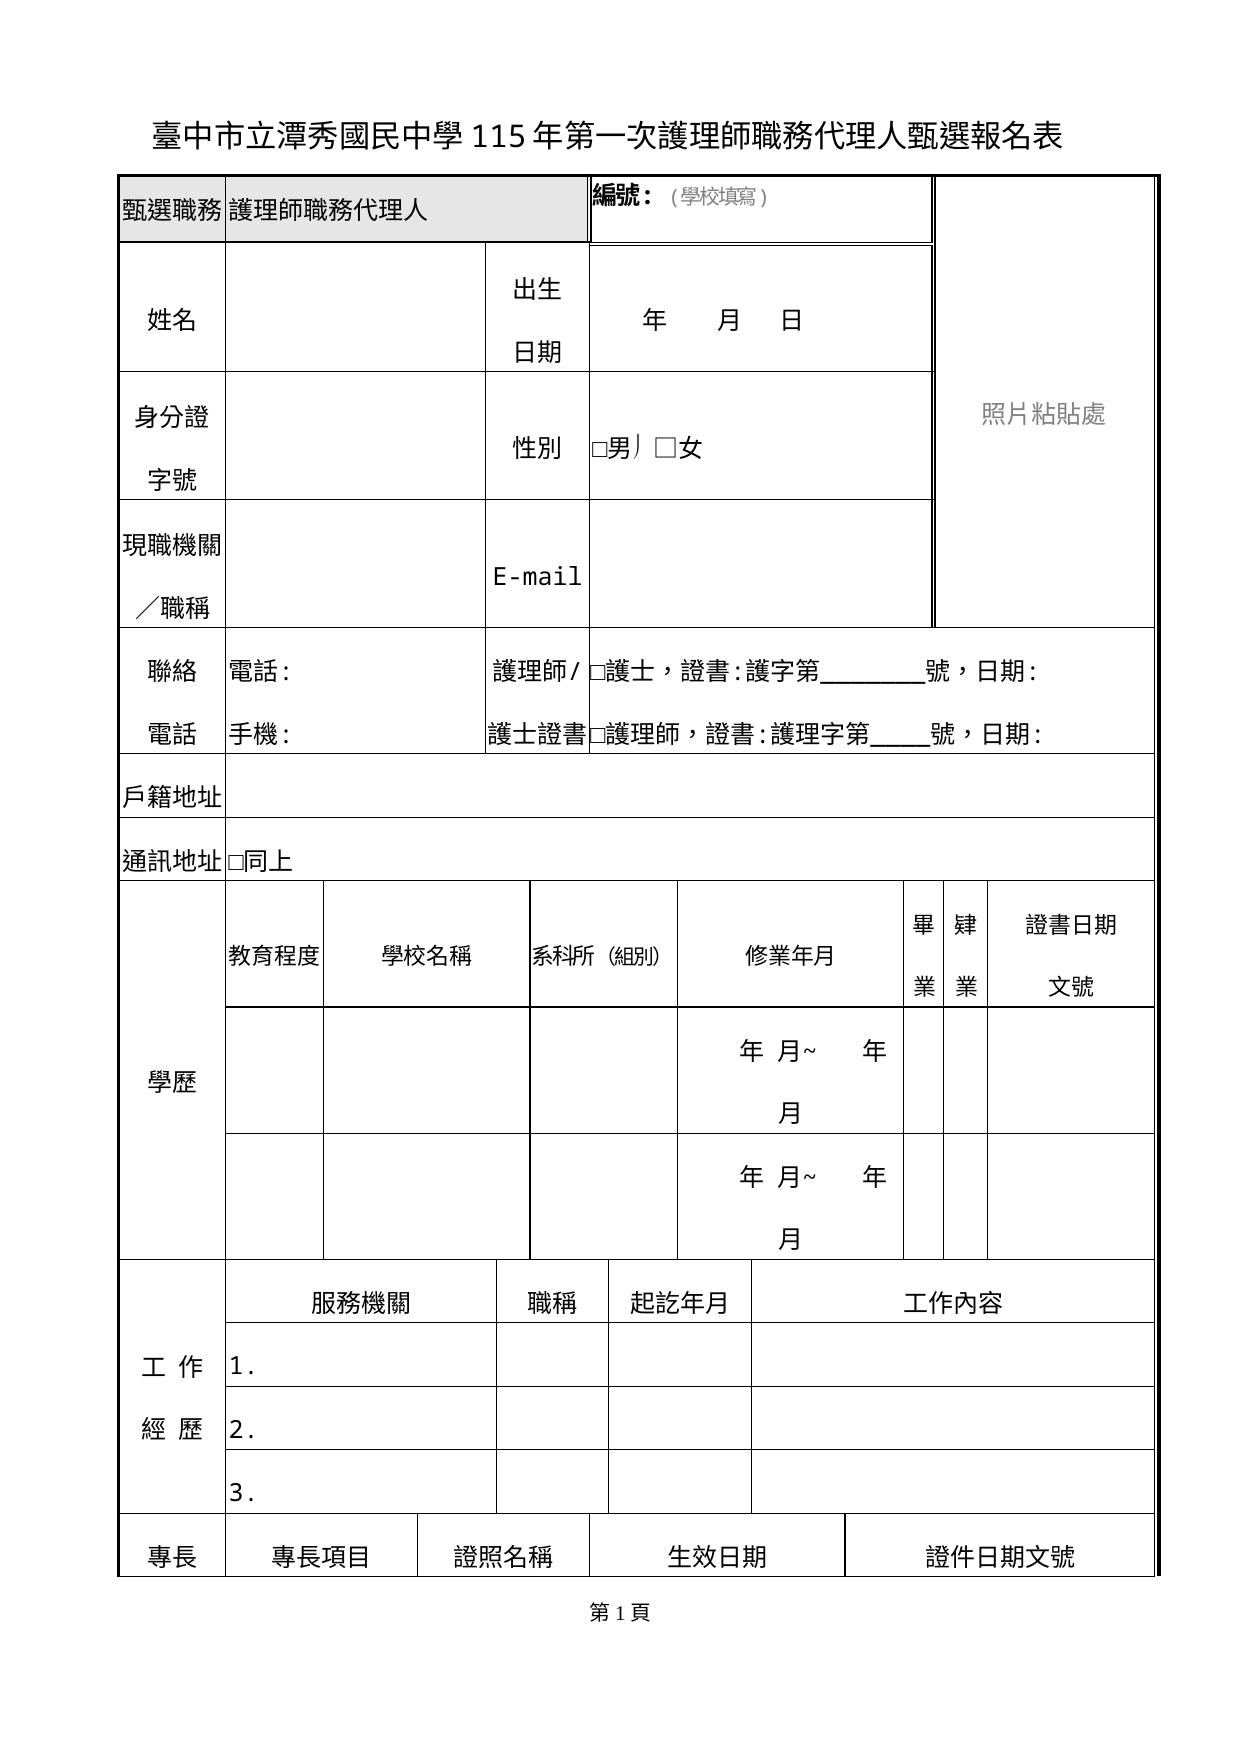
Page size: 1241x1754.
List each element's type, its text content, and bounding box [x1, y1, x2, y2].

table_cell [226, 372, 485, 499]
table_cell [497, 1450, 608, 1513]
table_cell [904, 1008, 943, 1132]
table_cell 年 月~ 年 月 [678, 1008, 903, 1132]
table_cell 3. [226, 1450, 496, 1513]
table_cell 肄業 [944, 881, 987, 1006]
table_cell [904, 1134, 943, 1258]
table_cell 系科所（組別） [531, 881, 677, 1006]
table_cell [988, 1008, 1154, 1132]
table_cell 學歷 [120, 881, 225, 1258]
table_cell 職稱 [497, 1260, 608, 1322]
table_cell [944, 1008, 987, 1132]
table_header 甄選職務 [120, 177, 225, 241]
table_cell 起訖年月 [609, 1260, 751, 1322]
table_cell [226, 1134, 323, 1258]
table_cell 工作內容 [752, 1260, 1154, 1322]
table_cell [497, 1323, 608, 1386]
table_cell 2. [226, 1387, 496, 1449]
table_cell [988, 1134, 1154, 1258]
table_cell [609, 1450, 751, 1513]
table_cell [609, 1387, 751, 1449]
table_cell 1. [226, 1323, 496, 1386]
table_cell [324, 1134, 529, 1258]
table_cell 電話: 手機: [226, 628, 485, 753]
table_cell [226, 1008, 323, 1132]
table_cell 現職機關／職稱 [120, 500, 225, 627]
table_cell 身分證 字號 [120, 372, 225, 499]
table_cell 通訊地址 [120, 818, 225, 880]
table_cell E-mail [486, 500, 589, 627]
table_header 編號: (學校填寫) [592, 177, 931, 241]
table_cell [944, 1134, 987, 1258]
table_cell [531, 1134, 677, 1258]
table_cell [752, 1323, 1154, 1386]
table_cell [590, 500, 931, 627]
table_cell □同上 [226, 818, 1154, 880]
table_cell 修業年月 [678, 881, 903, 1006]
table_cell 護理師/護士證書 [486, 628, 589, 753]
table_cell [226, 243, 485, 371]
table_cell [752, 1450, 1154, 1513]
table_cell □護士，證書:護字第_______號，日期: □護理師，證書:護理字第____號，日期: [590, 628, 1154, 753]
table_cell [226, 754, 1154, 817]
table_cell 年 月~ 年 月 [678, 1134, 903, 1258]
table_cell 工 作 經 歷 [120, 1260, 225, 1513]
table_cell 年 月 日 [590, 246, 931, 371]
table_header 護理師職務代理人 [226, 177, 587, 241]
table_header 照片粘貼處 [936, 177, 1154, 627]
table_cell 專長 [120, 1514, 225, 1576]
table_cell 證照名稱 [418, 1514, 589, 1576]
table_cell 專長項目 [226, 1514, 417, 1576]
table_cell 教育程度 [226, 881, 323, 1006]
table_cell [531, 1008, 677, 1132]
table_cell [324, 1008, 529, 1132]
table_cell 生效日期 [590, 1514, 844, 1576]
table_cell 證件日期文號 [846, 1514, 1154, 1576]
table_cell 服務機關 [226, 1260, 496, 1322]
table_cell 性別 [486, 372, 589, 499]
text 臺中市立潭秀國民中學115年第一次護理師職務代理人甄選報名表 [93, 92, 1122, 155]
table_cell [497, 1387, 608, 1449]
table_cell □男 □女 [590, 372, 931, 499]
table_cell [752, 1387, 1154, 1449]
table_cell 證書日期 文號 [988, 881, 1154, 1006]
table_cell 出生 日期 [486, 243, 589, 371]
table_cell 聯絡 電話 [120, 628, 225, 753]
table_cell [609, 1323, 751, 1386]
table_cell 學校名稱 [324, 881, 529, 1006]
table_cell 畢業 [904, 881, 943, 1006]
table_cell 戶籍地址 [120, 754, 225, 817]
table_cell [226, 500, 485, 627]
table_cell 姓名 [120, 243, 225, 371]
